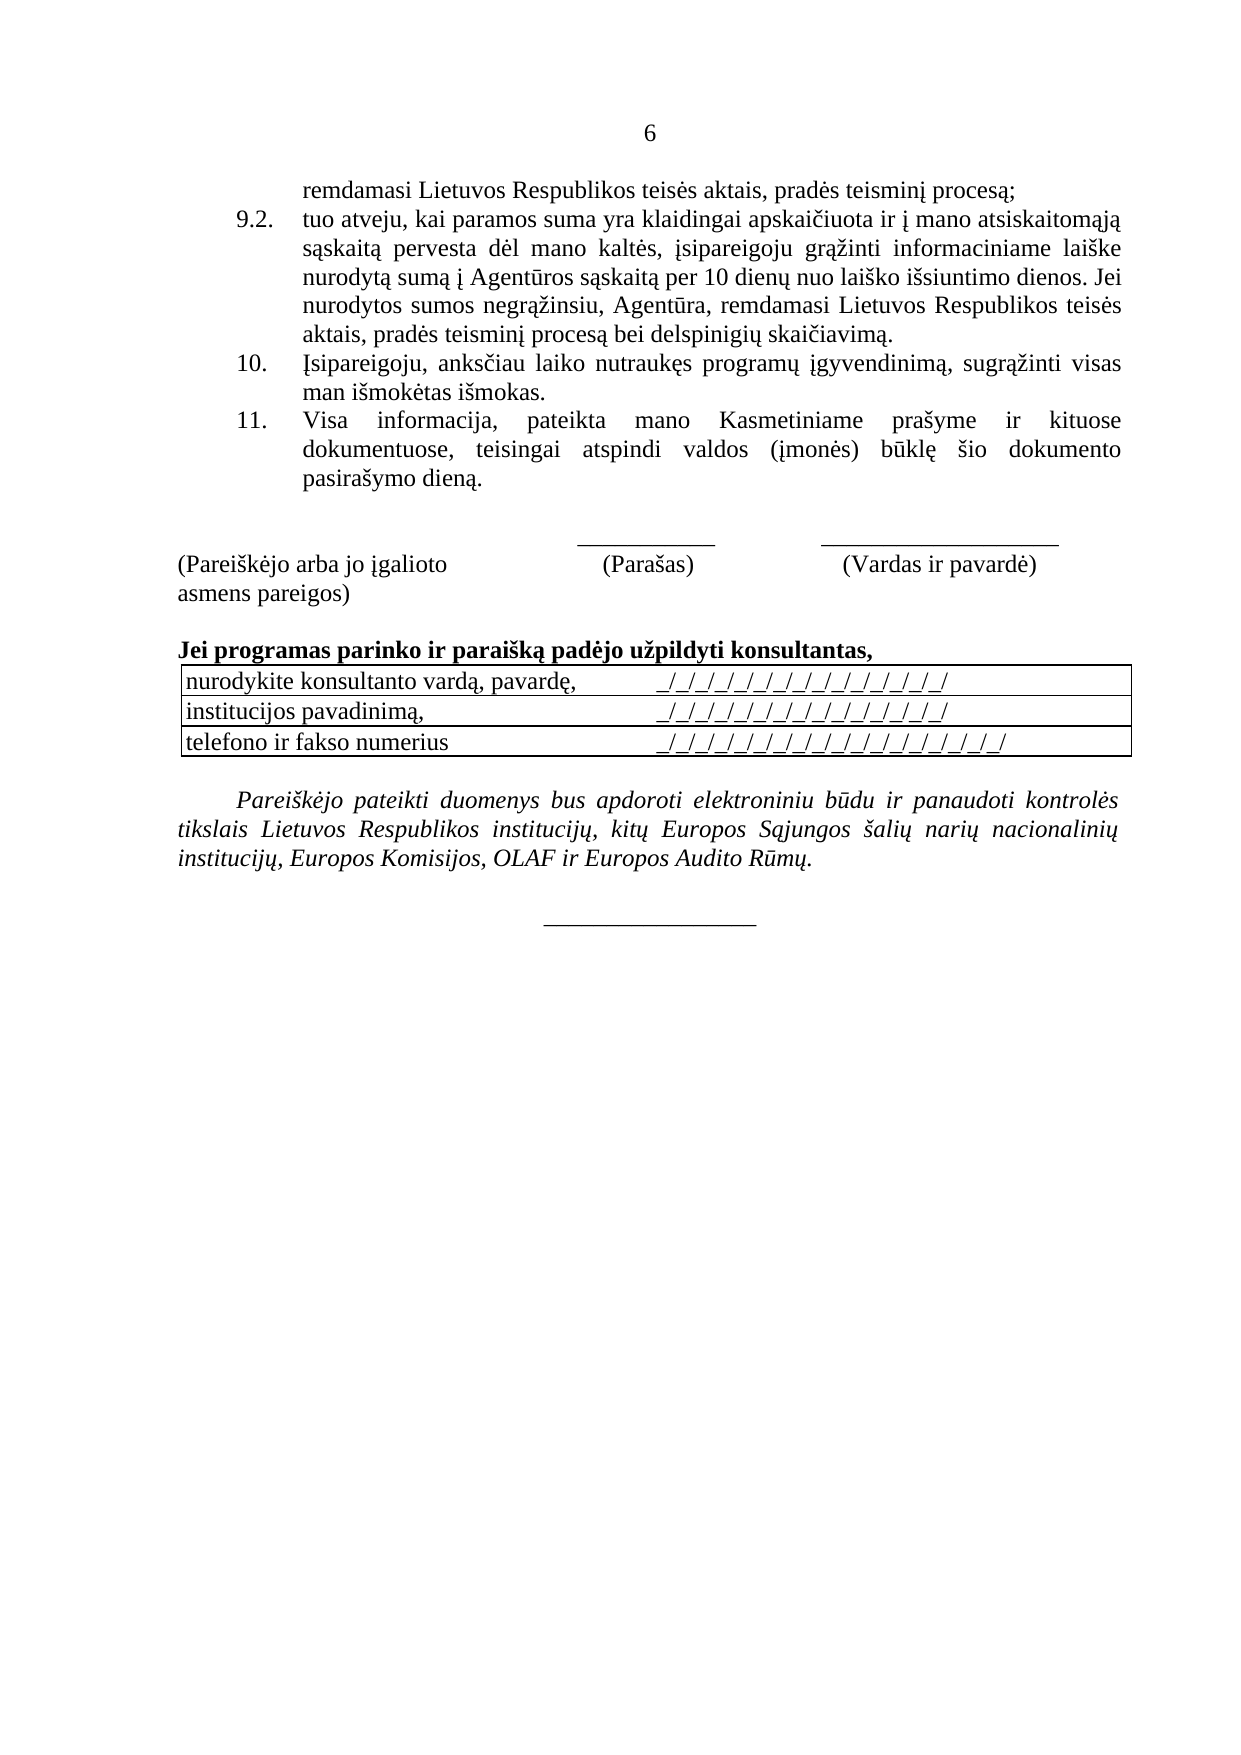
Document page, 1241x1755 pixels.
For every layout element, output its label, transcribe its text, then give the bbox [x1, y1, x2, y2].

text Jei programas parinko ir paraišką padėjo užpildyti konsultantas, [177, 636, 1122, 664]
text (Pareiškėjo arba jo įgalioto (Parašas) (Vardas ir pavardė) [177, 549, 1122, 578]
text remdamasi Lietuvos Respublikos teisės aktais, pradės teisminį procesą; [236, 176, 1122, 204]
text _________________ [177, 901, 1122, 929]
text Pareiškėjo pateikti duomenys bus apdoroti elektroniniu būdu ir panaudoti kontrolės tikslais Lietuvos Respublikos institucijų, kitų Europos Sąjungos šalių narių nacionalinių institucijų, Europos Komisijos, OLAF ir Europos Audito Rūmų. [177, 786, 1122, 872]
text 9.2. tuo atveju, kai paramos suma yra klaidingai apskaičiuota ir į mano atsiskaitomąją sąskaitą pervesta dėl mano kaltės, įsipareigoju grąžinti informaciniame laiške nurodytą sumą į Agentūros sąskaitą per 10 dienų nuo laiško išsiuntimo dienos. Jei nurodytos sumos negrąžinsiu, Agentūra, remdamasi Lietuvos Respublikos teisės aktais, pradės teisminį procesą bei delspinigių skaičiavimą. [236, 204, 1122, 348]
text ___________ ___________________ [577, 521, 1122, 549]
text 10. Įsipareigoju, anksčiau laiko nutraukęs programų įgyvendinimą, sugrąžinti visas man išmokėtas išmokas. [236, 348, 1122, 406]
text 11. Visa informacija, pateikta mano Kasmetiniame prašyme ir kituose dokumentuose, teisingai atspindi valdos (įmonės) būklę šio dokumento pasirašymo dieną. [236, 406, 1122, 492]
text asmens pareigos) [177, 578, 1122, 607]
